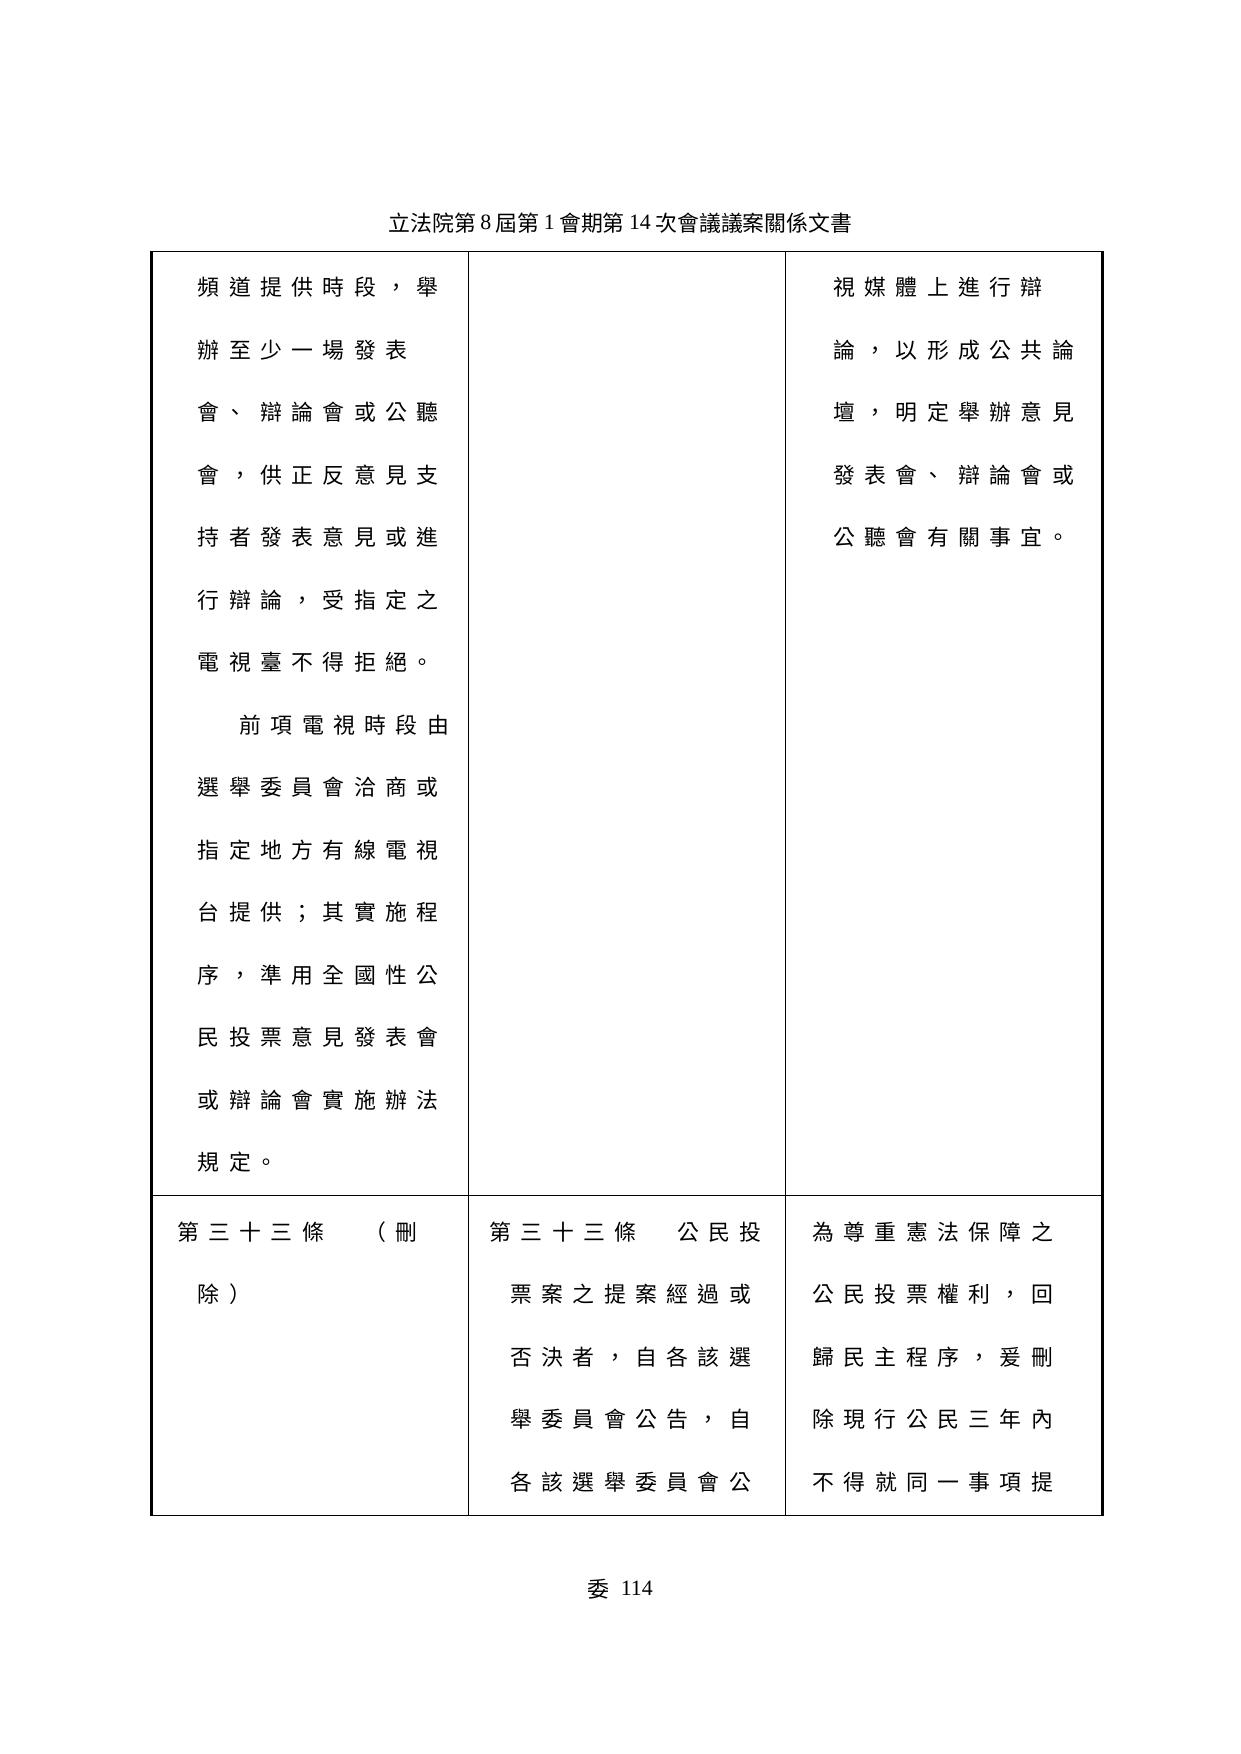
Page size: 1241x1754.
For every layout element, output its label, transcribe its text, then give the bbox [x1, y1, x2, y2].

table_cell 頻道提供時段，舉辦至少一場發表會、辯論會或公聽會，供正反意見支持者發表意見或進行辯論，受指定之電視臺不得拒絕。 前項電視時段由選舉委員會洽商或指定地方有線電視台提供；其實施程序，準用全國性公民投票意見發表會或辯論會實施辦法規定。 [153, 252, 468, 1195]
table_cell 為尊重憲法保障之公民投票權利，回歸民主程序，爰刪除現行公民三年內不得就同一事項提 [786, 1196, 1101, 1514]
table_cell 一、本條次新增。配合第二十九條文之修正。 二、為加強公民投票內容之宣傳，並讓正反意見得於電視媒體上進行辯論，以形成公共論壇，明定舉辦意見發表會、辯論會或公聽會有關事宜。 [786, 252, 1101, 1195]
table_cell 第三十三條 公民投票案之提案經過或否決者，自各該選舉委員會公告，自各該選舉委員會公 [469, 1196, 785, 1514]
table_cell [469, 252, 785, 1195]
table_cell 第三十三條 （刪除） [153, 1196, 468, 1514]
